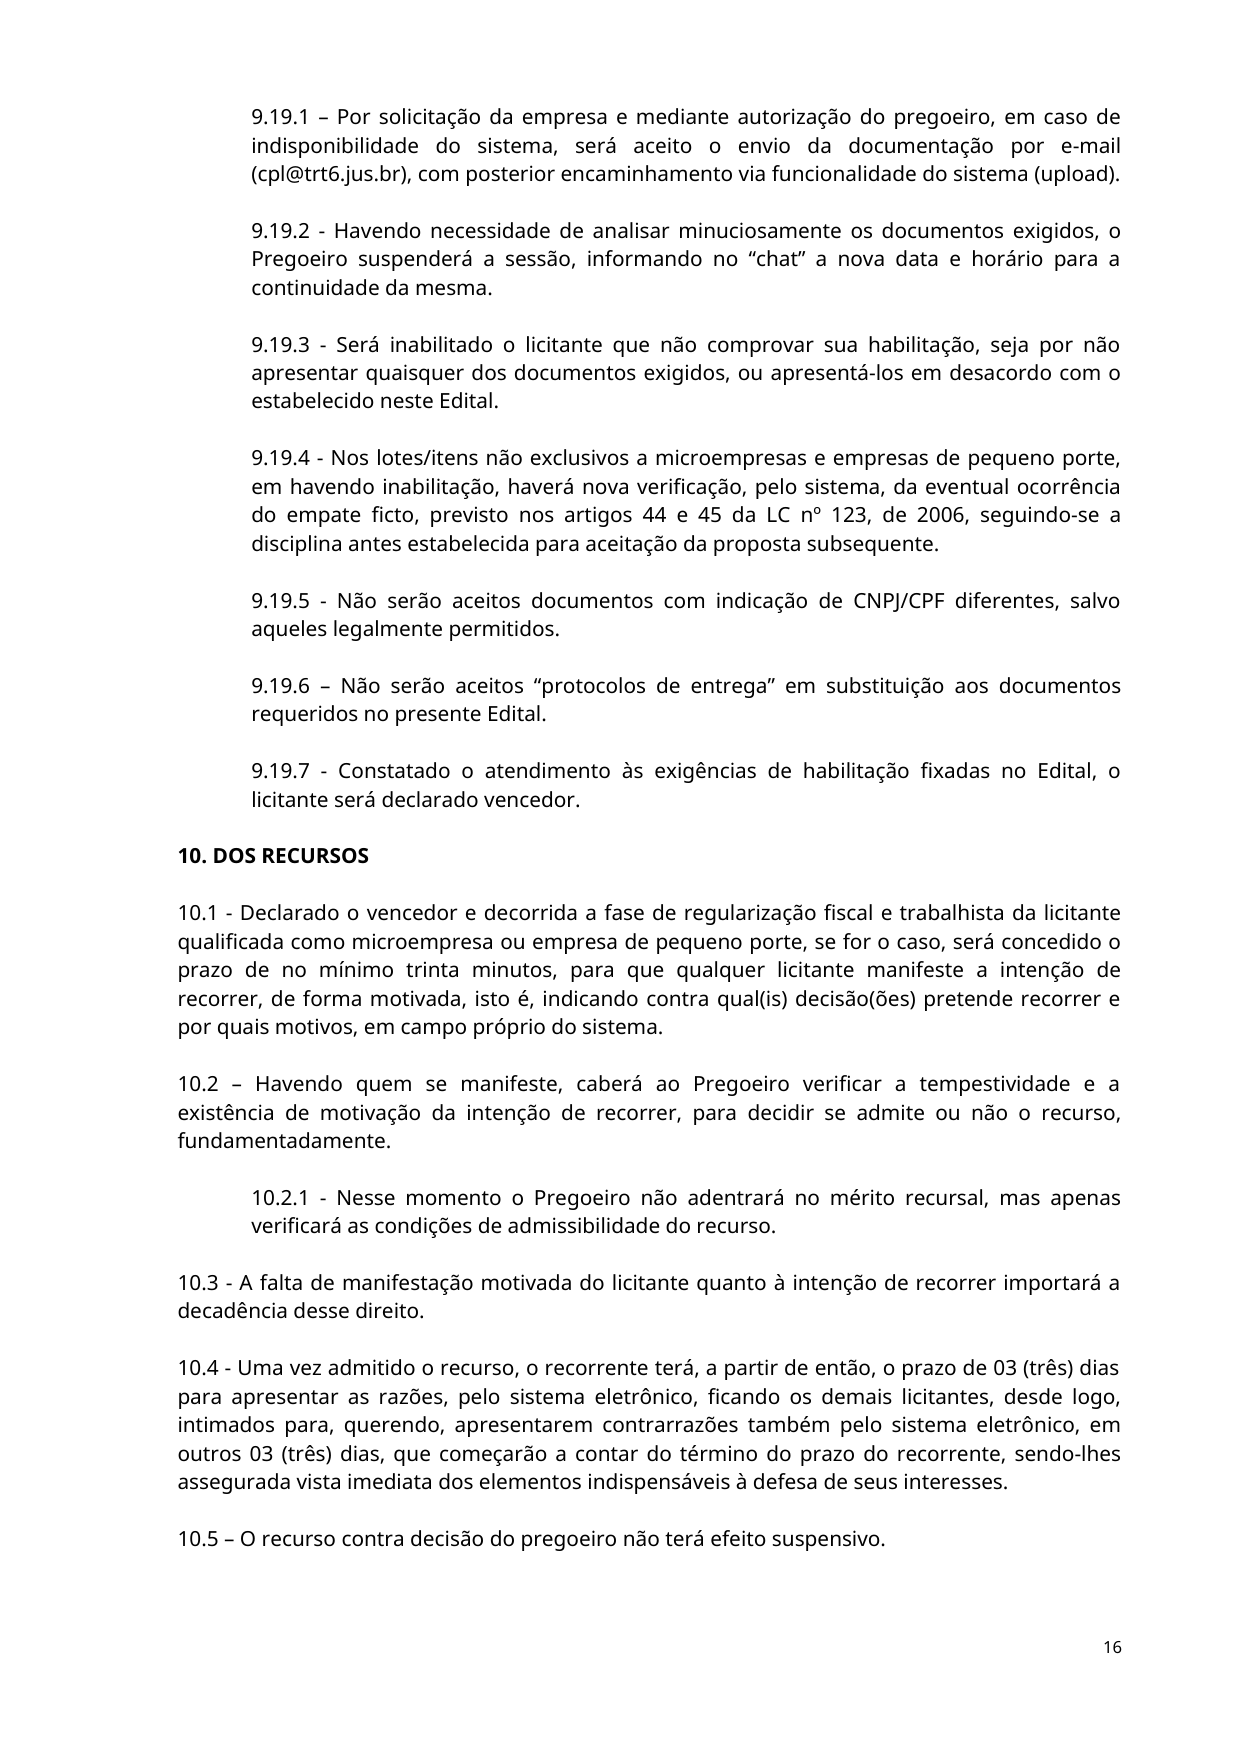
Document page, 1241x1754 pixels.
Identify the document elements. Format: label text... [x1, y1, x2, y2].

text 9.19.3 - Será inabilitado o licitante que não comprovar sua habilitação, seja por não apresentar quaisquer dos documentos exigidos, ou apresentá-los em desacordo com o estabelecido neste Edital. [251, 330, 1122, 415]
text 10.2 – Havendo quem se manifeste, caberá ao Pregoeiro verificar a tempestividade e a existência de motivação da intenção de recorrer, para decidir se admite ou não o recurso, fundamentadamente. [177, 1069, 1122, 1154]
text 10.4 - Uma vez admitido o recurso, o recorrente terá, a partir de então, o prazo de 03 (três) dias para apresentar as razões, pelo sistema eletrônico, ficando os demais licitantes, desde logo, intimados para, querendo, apresentarem contrarrazões também pelo sistema eletrônico, em outros 03 (três) dias, que começarão a contar do término do prazo do recorrente, sendo-lhes assegurada vista imediata dos elementos indispensáveis à defesa de seus interesses. [177, 1353, 1122, 1496]
text 10.1 - Declarado o vencedor e decorrida a fase de regularização fiscal e trabalhista da licitante qualificada como microempresa ou empresa de pequeno porte, se for o caso, será concedido o prazo de no mínimo trinta minutos, para que qualquer licitante manifeste a intenção de recorrer, de forma motivada, isto é, indicando contra qual(is) decisão(ões) pretende recorrer e por quais motivos, em campo próprio do sistema. [177, 898, 1122, 1041]
text 9.19.6 – Não serão aceitos “protocolos de entrega” em substituição aos documentos requeridos no presente Edital. [251, 671, 1122, 728]
list 9.19.5 - Não serão aceitos documentos com indicação de CNPJ/CPF diferentes, salvo aqueles legalmente permitidos. [251, 586, 1122, 643]
text 10. DOS RECURSOS [177, 842, 1122, 870]
text 9.19.1 – Por solicitação da empresa e mediante autorização do pregoeiro, em caso de indisponibilidade do sistema, será aceito o envio da documentação por e-mail (cpl@trt6.jus.br), com posterior encaminhamento via funcionalidade do sistema (upload). [251, 102, 1122, 188]
text 10.5 – O recurso contra decisão do pregoeiro não terá efeito suspensivo. [177, 1524, 1122, 1553]
text 10.2.1 - Nesse momento o Pregoeiro não adentrará no mérito recursal, mas apenas verificará as condições de admissibilidade do recurso. [251, 1183, 1122, 1240]
text 10.3 - A falta de manifestação motivada do licitante quanto à intenção de recorrer importará a decadência desse direito. [177, 1268, 1122, 1325]
text 9.19.4 - Nos lotes/itens não exclusivos a microempresas e empresas de pequeno porte, em havendo inabilitação, haverá nova verificação, pelo sistema, da eventual ocorrência do empate ficto, previsto nos artigos 44 e 45 da LC nº 123, de 2006, seguindo-se a disciplina antes estabelecida para aceitação da proposta subsequente. [251, 443, 1122, 557]
text 9.19.7 - Constatado o atendimento às exigências de habilitação fixadas no Edital, o licitante será declarado vencedor. [251, 756, 1122, 813]
text 9.19.2 - Havendo necessidade de analisar minuciosamente os documentos exigidos, o Pregoeiro suspenderá a sessão, informando no “chat” a nova data e horário para a continuidade da mesma. [251, 216, 1122, 301]
